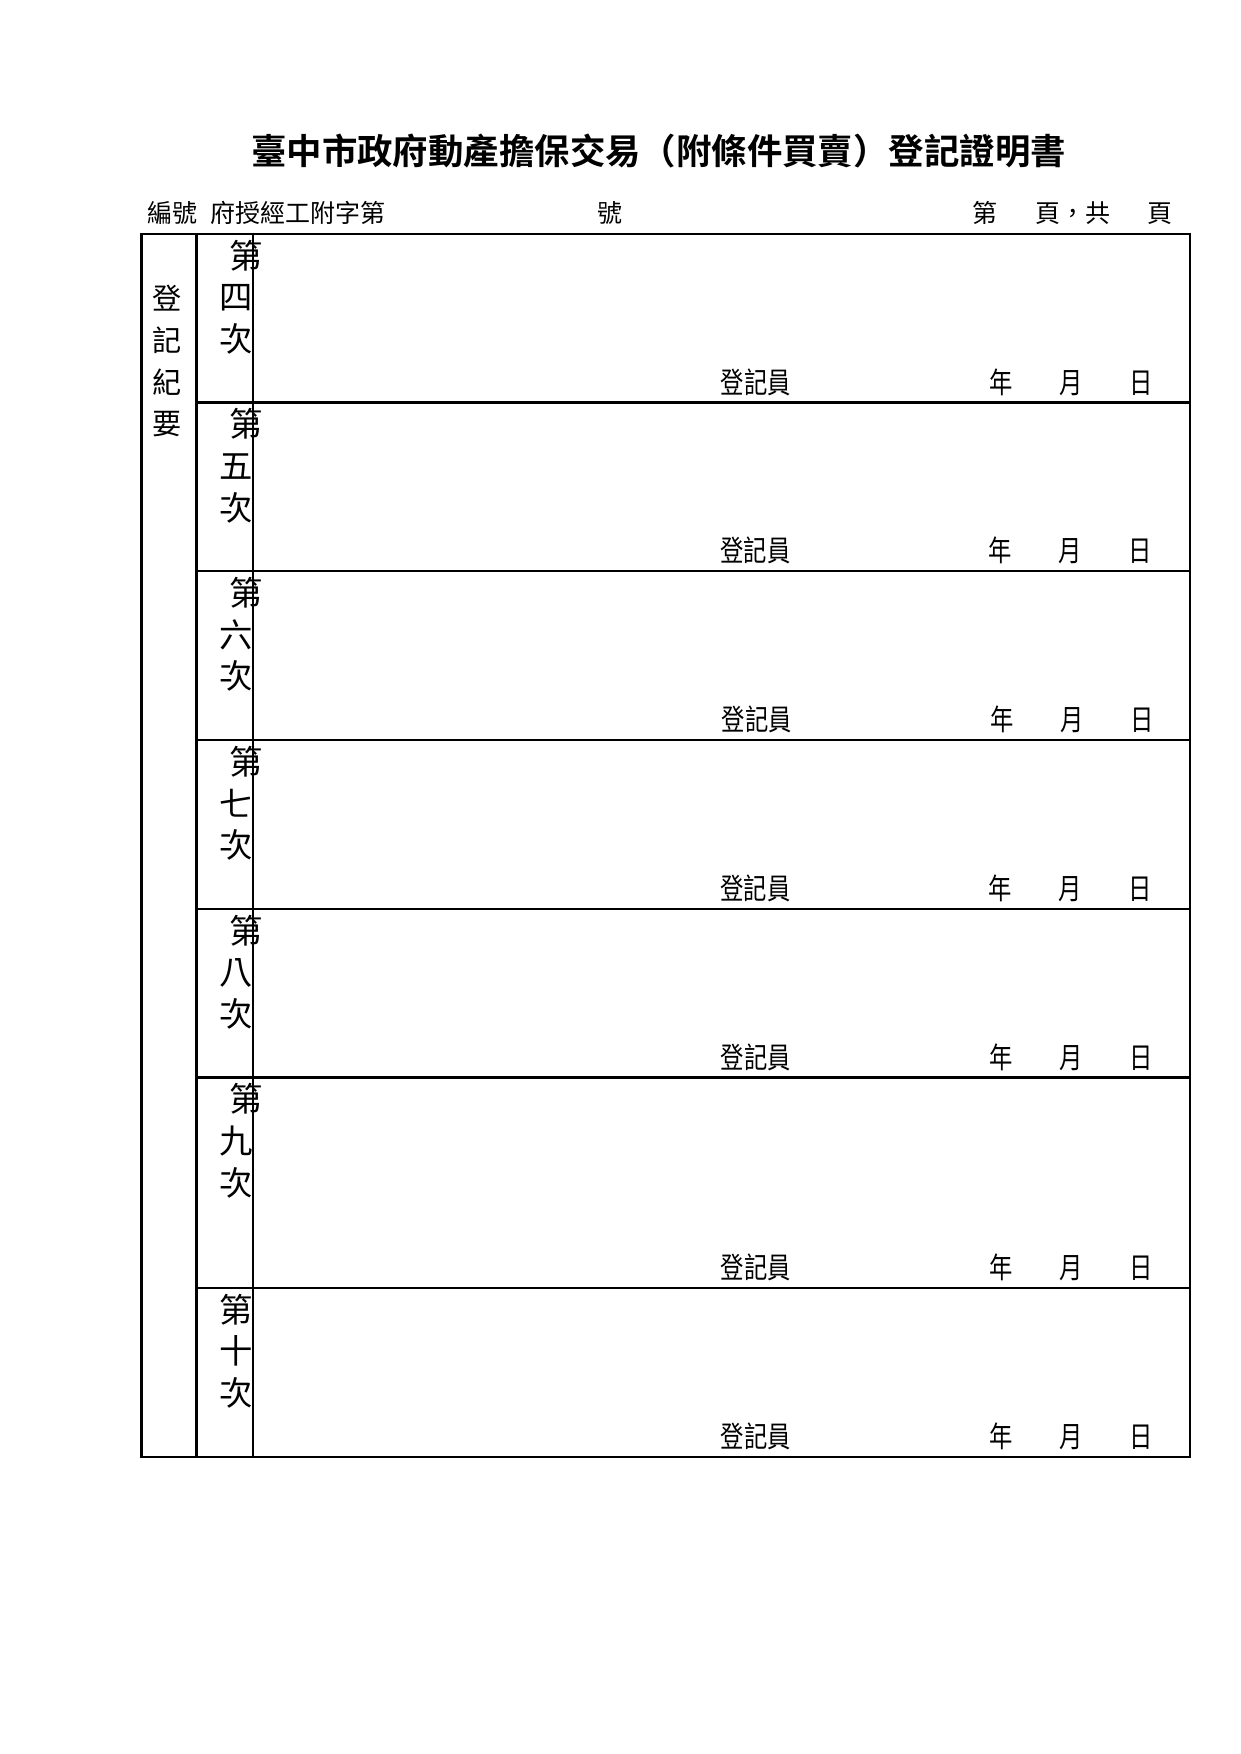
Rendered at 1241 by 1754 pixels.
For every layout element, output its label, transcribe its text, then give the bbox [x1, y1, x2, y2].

table_cell 登記員 年 月 日 [254, 910, 1189, 1076]
table_header 第四次 [198, 235, 252, 401]
table_cell 第八次 [198, 910, 252, 1076]
table_cell 第六次 [198, 572, 252, 739]
table_cell 第十次 [198, 1289, 252, 1456]
table_cell 第七次 [198, 741, 252, 908]
table_cell 第九次 [198, 1079, 252, 1287]
table_cell 登記員 年 月 日 [254, 1289, 1189, 1456]
table_cell 登記員 年 月 日 [254, 572, 1189, 739]
table_cell 第五次 [198, 404, 252, 570]
table_cell 登記員 年 月 日 [254, 404, 1189, 570]
text 編號 府授經工附字第 號 第 頁，共 頁 [148, 170, 1181, 233]
table_header 登記員 年 月 日 [254, 235, 1189, 401]
text 臺中市政府動產擔保交易（附條件買賣）登記證明書 [148, 108, 1181, 170]
table_cell 登記員 年 月 日 [254, 1079, 1189, 1287]
table_header 登 記 紀 要 [143, 235, 195, 1456]
table_cell 登記員 年 月 日 [254, 741, 1189, 908]
